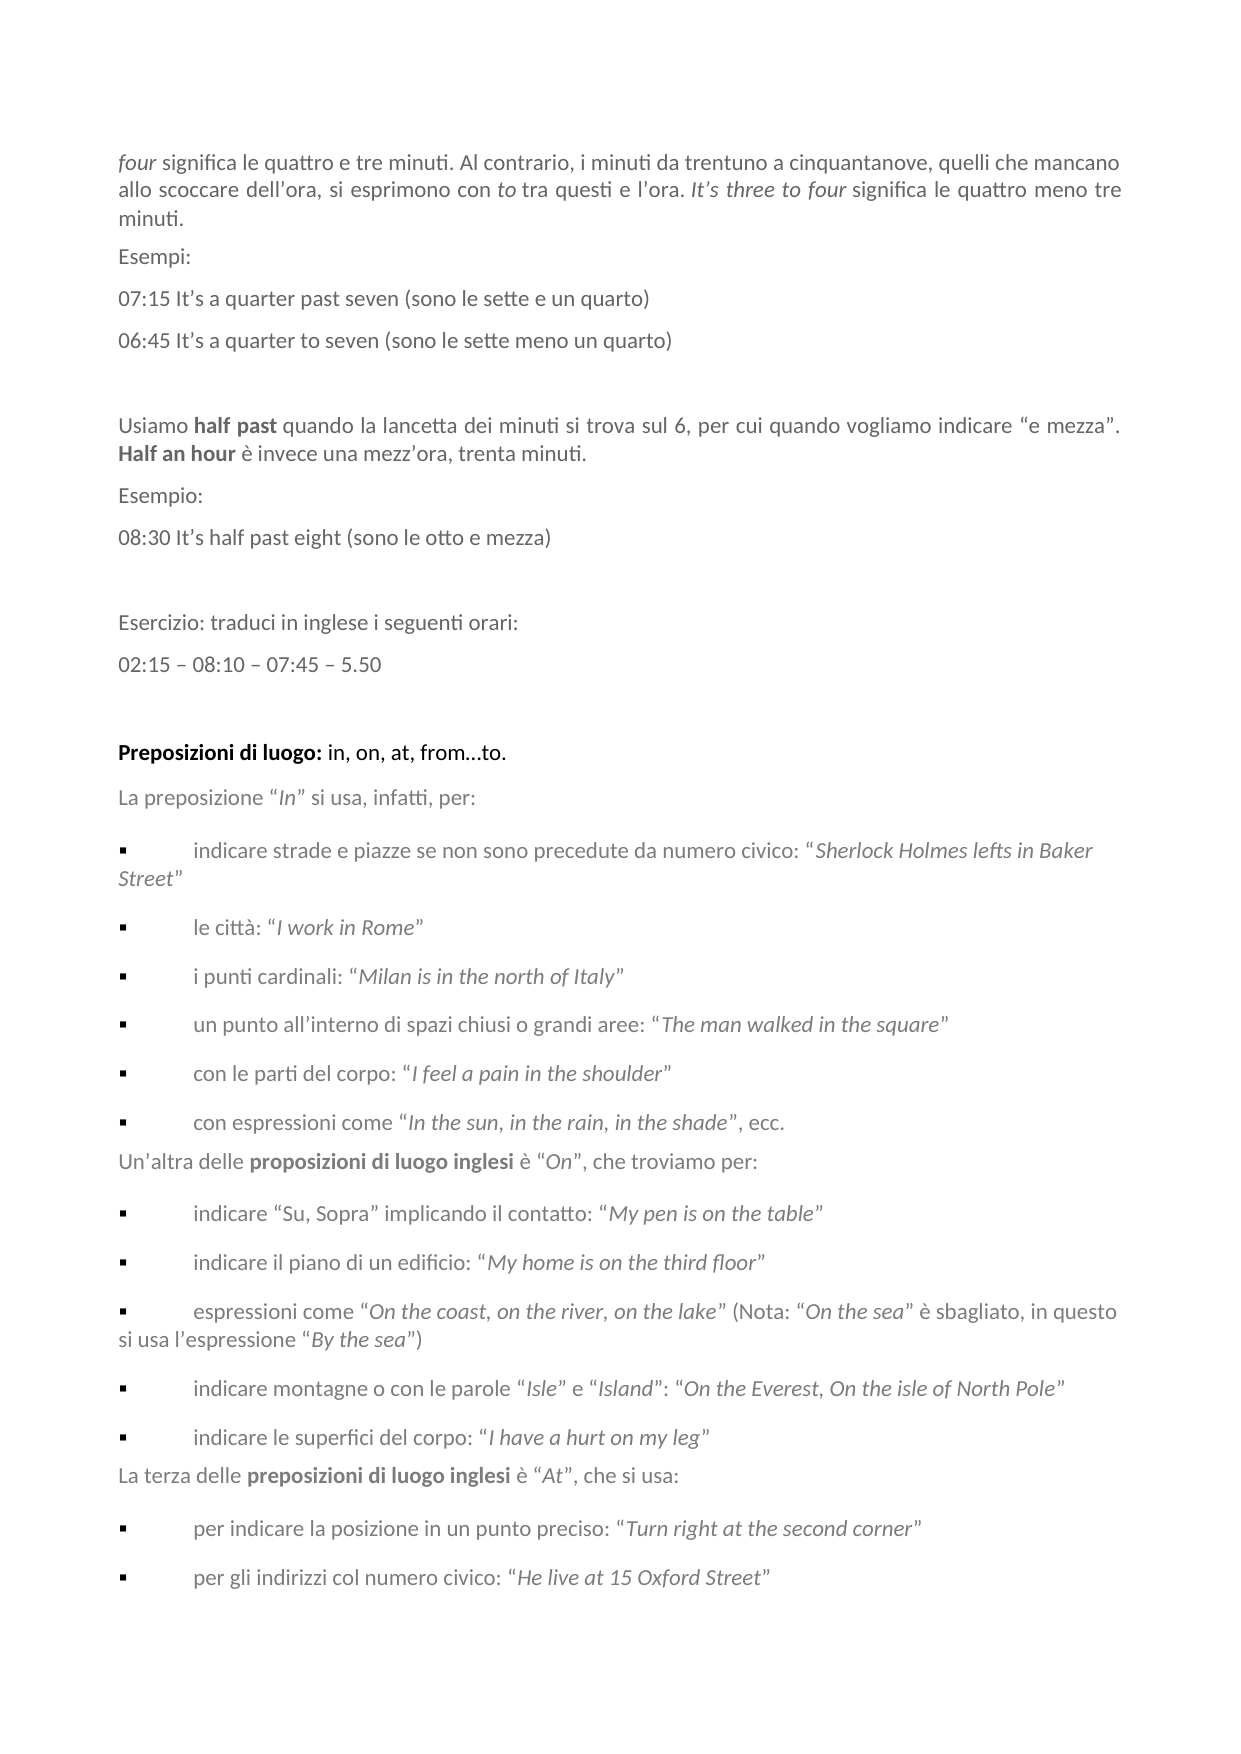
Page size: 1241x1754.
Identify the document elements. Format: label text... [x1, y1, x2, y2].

text 06:45 It’s a quarter to seven (sono le sette meno un quarto) [118, 326, 1122, 354]
list indicare strade e piazze se non sono precedute da numero civico: “Sherlock Holmes lefts in Baker Street” [118, 836, 1122, 892]
list indicare il piano di un edificio: “My home is on the third floor” [118, 1248, 1122, 1276]
text 08:30 It’s half past eight (sono le otto e mezza) [118, 523, 1122, 551]
list i punti cardinali: “Milan is in the north of Italy” [118, 962, 1122, 990]
list un punto all’interno di spazi chiusi o grandi aree: “The man walked in the square” [118, 1011, 1122, 1039]
list per gli indirizzi col numero civico: “He live at 15 Oxford Street” [118, 1563, 1122, 1591]
list espressioni come “On the coast, on the river, on the lake” (Nota: “On the sea” è sbagliato, in questo si usa l’espressione “By the sea”) [118, 1297, 1122, 1353]
text 02:15 – 08:10 – 07:45 – 5.50 [118, 650, 1122, 678]
list per indicare la posizione in un punto preciso: “Turn right at the second corner” [118, 1514, 1122, 1542]
list con espressioni come “In the sun, in the rain, in the shade”, ecc. [118, 1108, 1122, 1136]
text Usiamo half past quando la lancetta dei minuti si trova sul 6, per cui quando vogliamo indicare “e mezza”. Half an hour è invece una mezz’ora, trenta minuti. [118, 411, 1122, 467]
list indicare montagne o con le parole “Isle” e “Island”: “On the Everest, On the isle of North Pole” [118, 1374, 1122, 1402]
text Esempi: [118, 242, 1122, 270]
list con le parti del corpo: “I feel a pain in the shoulder” [118, 1059, 1122, 1087]
text Esercizio: traduci in inglese i seguenti orari: [118, 608, 1122, 636]
text La terza delle preposizioni di luogo inglesi è “At”, che si usa: [118, 1461, 1122, 1489]
list indicare “Su, Sopra” implicando il contatto: “My pen is on the table” [118, 1199, 1122, 1227]
text Esempio: [118, 481, 1122, 509]
text Preposizioni di luogo: in, on, at, from…to. [118, 738, 1122, 766]
text Un’altra delle proposizioni di luogo inglesi è “On”, che troviamo per: [118, 1147, 1122, 1175]
text 07:15 It’s a quarter past seven (sono le sette e un quarto) [118, 284, 1122, 312]
list le città: “I work in Rome” [118, 913, 1122, 941]
list indicare le superfici del corpo: “I have a hurt on my leg” [118, 1423, 1122, 1451]
text La preposizione “In” si usa, infatti, per: [118, 783, 1122, 811]
text four significa le quattro e tre minuti. Al contrario, i minuti da trentuno a cinquantanove, quelli che mancano allo scoccare dell’ora, si esprimono con to tra questi e l’ora. It’s three to four significa le quattro meno tre minuti. [118, 148, 1122, 232]
